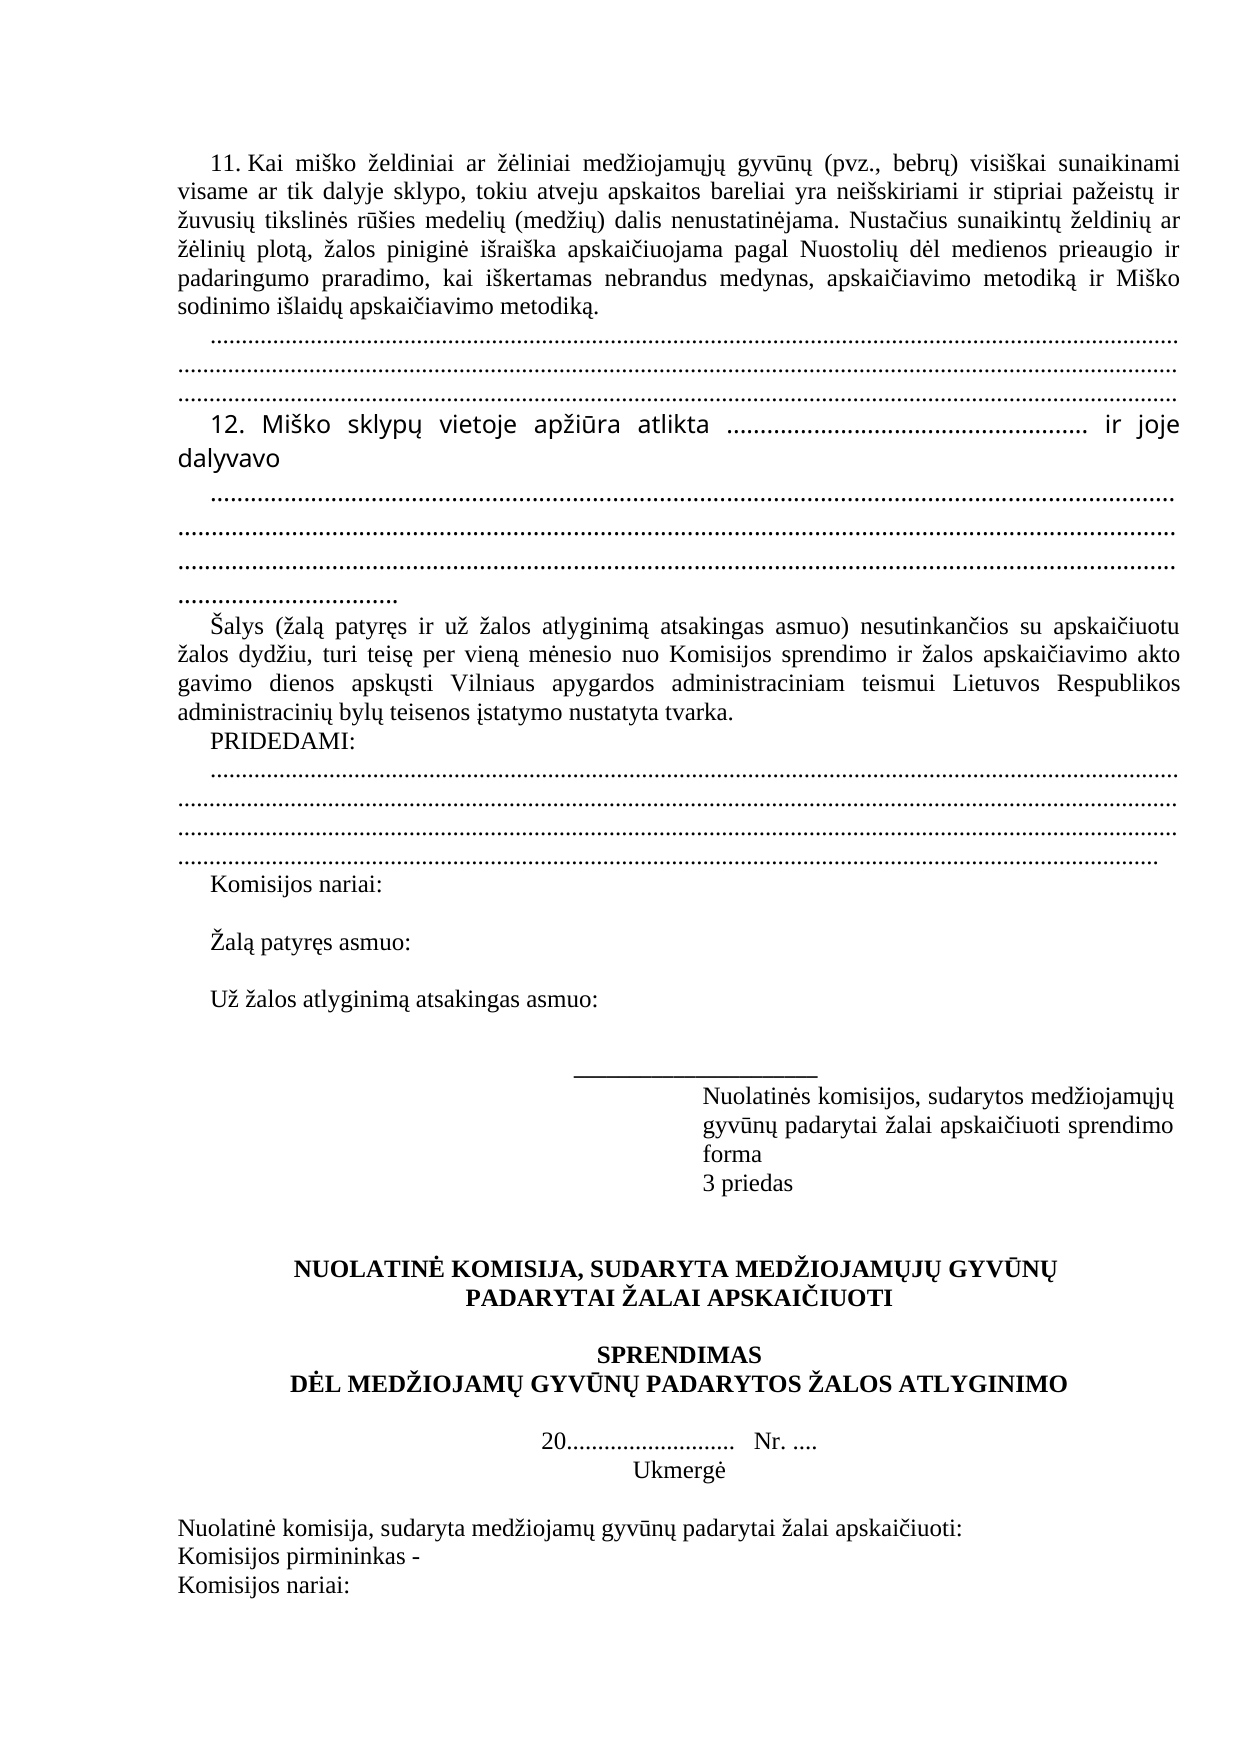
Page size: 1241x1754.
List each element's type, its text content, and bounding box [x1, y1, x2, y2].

text Nuolatinė komisija, sudaryta medžiojamų gyvūnų padarytai žalai apskaičiuoti: [177, 1513, 1181, 1541]
text ........................................................................................................................................................................................................................................................................................................................................................................................................................................................................................... [177, 320, 1181, 406]
text Komisijos nariai: [177, 1570, 1181, 1599]
text SPRENDIMAS [177, 1340, 1181, 1369]
text ........................................................................................................................................................................................................................................................................................................................................................................................................................................................................................................................................................................................................................................................ [177, 754, 1181, 869]
text Šalys (žalą patyręs ir už žalos atlyginimą atsakingas asmuo) nesutinkančios su apskaičiuotu žalos dydžiu, turi teisę per vieną mėnesio nuo Komisijos sprendimo ir žalos apskaičiavimo akto gavimo dienos apskųsti Vilniaus apygardos administraciniam teismui Lietuvos Respublikos administracinių bylų teisenos įstatymo nustatyta tvarka. [177, 611, 1181, 726]
text 12. Miško sklypų vietoje apžiūra atlikta ...................................................... ir joje dalyvavo [177, 406, 1181, 474]
text PADARYTAI ŽALAI APSKAIČIUOTI [177, 1283, 1181, 1311]
text 20........................... Nr. .... [177, 1426, 1181, 1455]
text ______________________ [177, 1047, 1181, 1081]
text PRIDEDAMI: [177, 726, 1181, 754]
text ........................................................................................................................................................................................................................................................................................................................................................................................................................................................................................... [177, 474, 1181, 611]
text Už žalos atlyginimą atsakingas asmuo: [177, 984, 1181, 1013]
text 11. Kai miško želdiniai ar žėliniai medžiojamųjų gyvūnų (pvz., bebrų) visiškai sunaikinami visame ar tik dalyje sklypo, tokiu atveju apskaitos bareliai yra neišskiriami ir stipriai pažeistų ir žuvusių tikslinės rūšies medelių (medžių) dalis nenustatinėjama. Nustačius sunaikintų želdinių ar žėlinių plotą, žalos piniginė išraiška apskaičiuojama pagal Nuostolių dėl medienos prieaugio ir padaringumo praradimo, kai iškertamas nebrandus medynas, apskaičiavimo metodiką ir Miško sodinimo išlaidų apskaičiavimo metodiką. [177, 148, 1181, 320]
text Žalą patyręs asmuo: [177, 927, 1181, 956]
text DĖL MEDŽIOJAMŲ GYVŪNŲ PADARYTOS ŽALOS ATLYGINIMO [177, 1369, 1181, 1398]
text Nuolatinės komisijos, sudarytos medžiojamųjų gyvūnų padarytai žalai apskaičiuoti sprendimo forma [177, 1081, 1181, 1168]
text Komisijos pirmininkas - [177, 1541, 1181, 1570]
text Komisijos nariai: [177, 869, 1181, 898]
text 3 priedas [177, 1168, 1181, 1196]
text NUOLATINĖ KOMISIJA, SUDARYTA MEDŽIOJAMŲJŲ GYVŪNŲ [177, 1254, 1181, 1283]
text Ukmergė [177, 1455, 1181, 1484]
